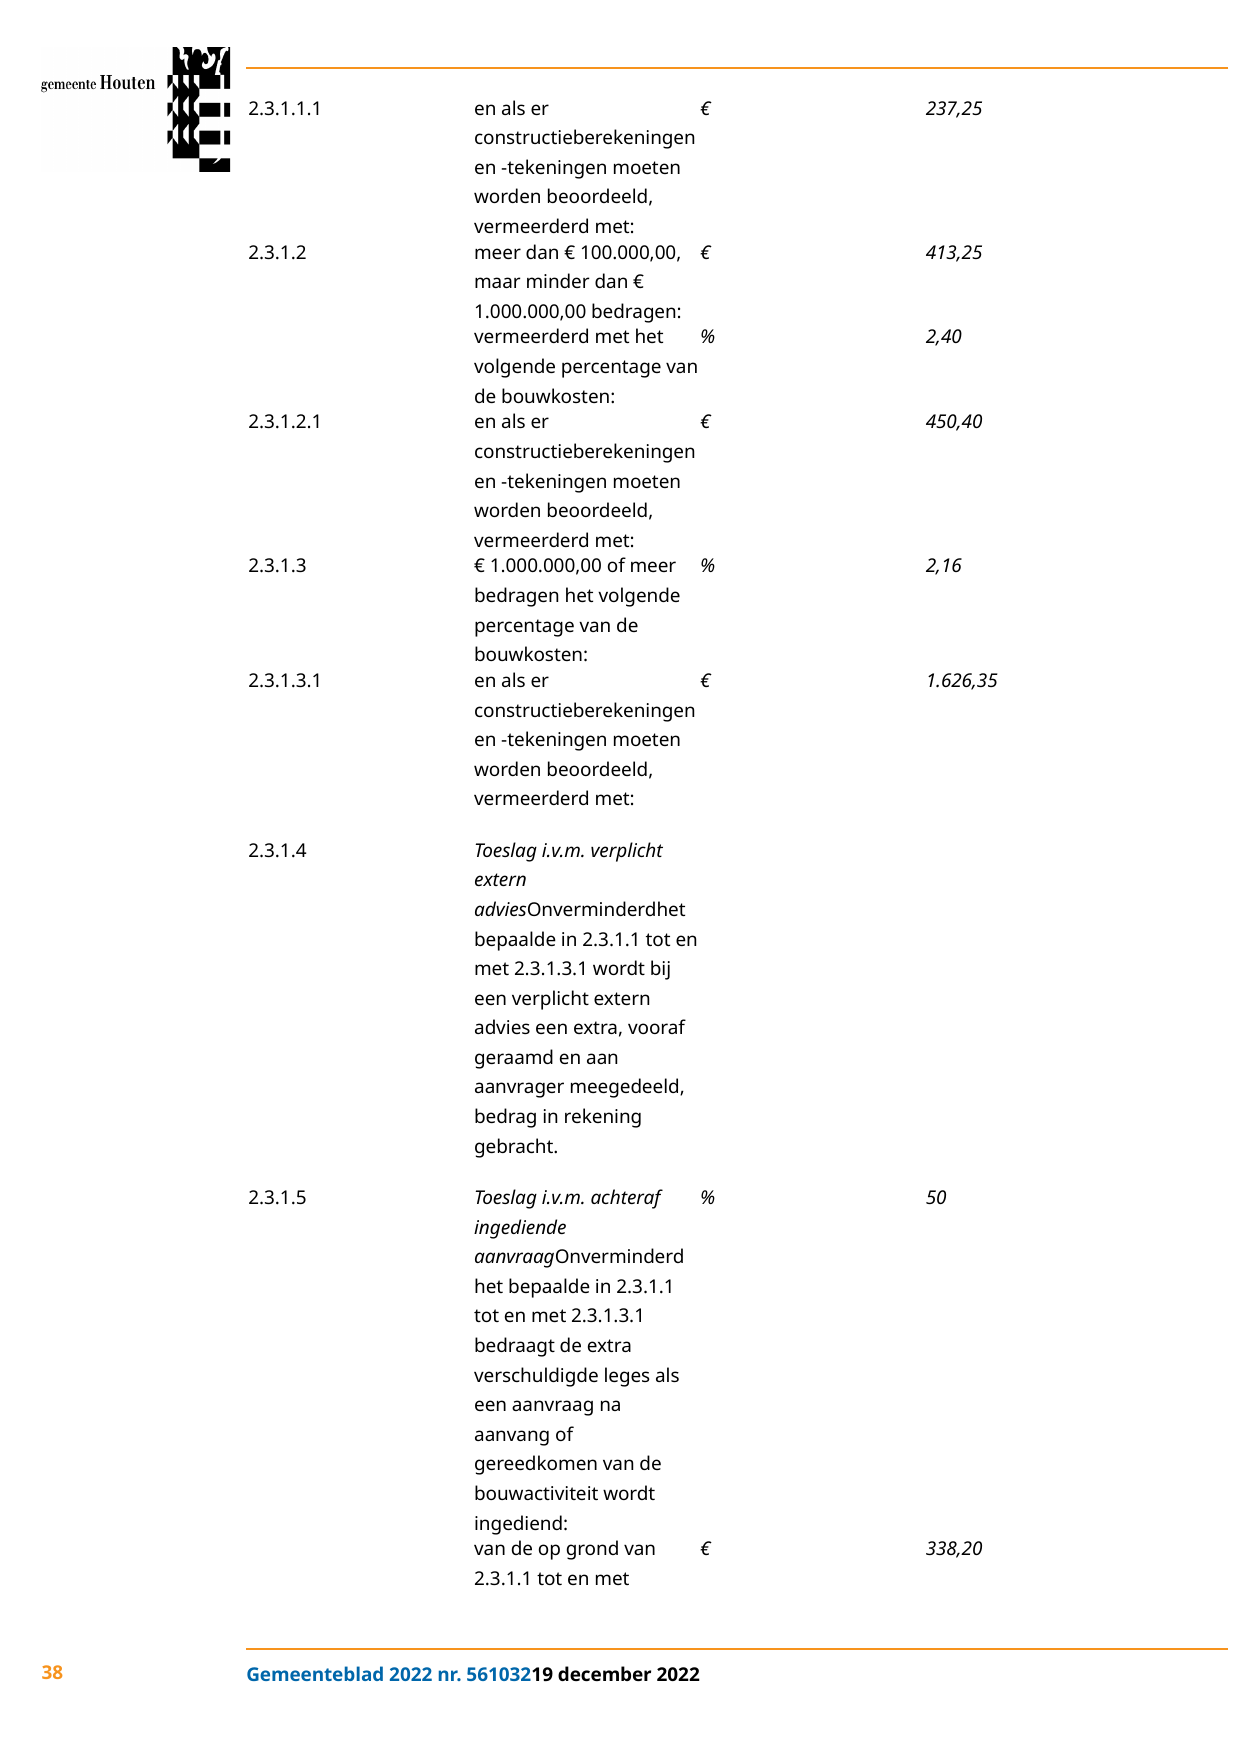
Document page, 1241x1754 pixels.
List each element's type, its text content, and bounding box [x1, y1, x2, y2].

table_cell Toeslag i.v.m. achteraf ingediende aanvraagOnverminderd het bepaalde in 2.3.1.1 tot en met 2.3.1.3.1 bedraagt de extra verschuldigde leges als een aanvraag na aanvang of gereedkomen van de bouwactiviteit wordt ingediend: [474, 1184, 700, 1535]
table_cell 2.3.1.2.1 [248, 409, 474, 553]
table_cell 50 [926, 1184, 1152, 1535]
table_cell % [700, 324, 926, 409]
table_cell [926, 811, 1152, 837]
table_cell 2.3.1.2 [248, 239, 474, 409]
table_cell 2.3.1.4 [248, 837, 474, 1158]
table_cell [926, 1159, 1152, 1184]
table_cell [700, 811, 926, 837]
table_cell % [700, 1184, 926, 1535]
table_cell [474, 811, 700, 837]
table_cell € [700, 95, 926, 239]
table_cell 413,25 [926, 239, 1152, 324]
table_cell [248, 811, 474, 837]
table_cell € [700, 409, 926, 553]
table_cell [926, 837, 1152, 1158]
table_cell [248, 1535, 474, 1591]
picture [41, 47, 231, 172]
table_cell 2.3.1.1.1 [248, 95, 474, 239]
table_cell 2.3.1.3 [248, 553, 474, 667]
table_cell Toeslag i.v.m. verplicht extern adviesOnverminderdhet bepaalde in 2.3.1.1 tot en met 2.3.1.3.1 wordt bij een verplicht extern advies een extra, vooraf geraamd en aan aanvrager meegedeeld, bedrag in rekening gebracht. [474, 837, 700, 1158]
table_cell en als er constructieberekeningen en -tekeningen moeten worden beoordeeld, vermeerderd met: [474, 667, 700, 811]
table_cell 2.3.1.5 [248, 1184, 474, 1535]
table_cell € 1.000.000,00 of meer bedragen het volgende percentage van de bouwkosten: [474, 553, 700, 667]
table_cell 2,16 [926, 553, 1152, 667]
table_cell 237,25 [926, 95, 1152, 239]
table_cell [700, 1159, 926, 1184]
table_cell [700, 837, 926, 1158]
table_cell 2.3.1.3.1 [248, 667, 474, 811]
table_cell 338,20 [926, 1535, 1152, 1591]
table_cell 450,40 [926, 409, 1152, 553]
table_cell 1.626,35 [926, 667, 1152, 811]
table_cell % [700, 553, 926, 667]
table_cell en als er constructieberekeningen en -tekeningen moeten worden beoordeeld, vermeerderd met: [474, 409, 700, 553]
table_cell [248, 1159, 474, 1184]
table_cell vermeerderd met het volgende percentage van de bouwkosten: [474, 324, 700, 409]
table_cell € [700, 1535, 926, 1591]
table_cell € [700, 239, 926, 324]
table_cell en als er constructieberekeningen en -tekeningen moeten worden beoordeeld, vermeerderd met: [474, 95, 700, 239]
table_cell 2,40 [926, 324, 1152, 409]
table_cell meer dan € 100.000,00, maar minder dan € 1.000.000,00 bedragen: [474, 239, 700, 324]
table_cell van de op grond van 2.3.1.1 tot en met [474, 1535, 700, 1591]
table_cell [474, 1159, 700, 1184]
table_cell € [700, 667, 926, 811]
